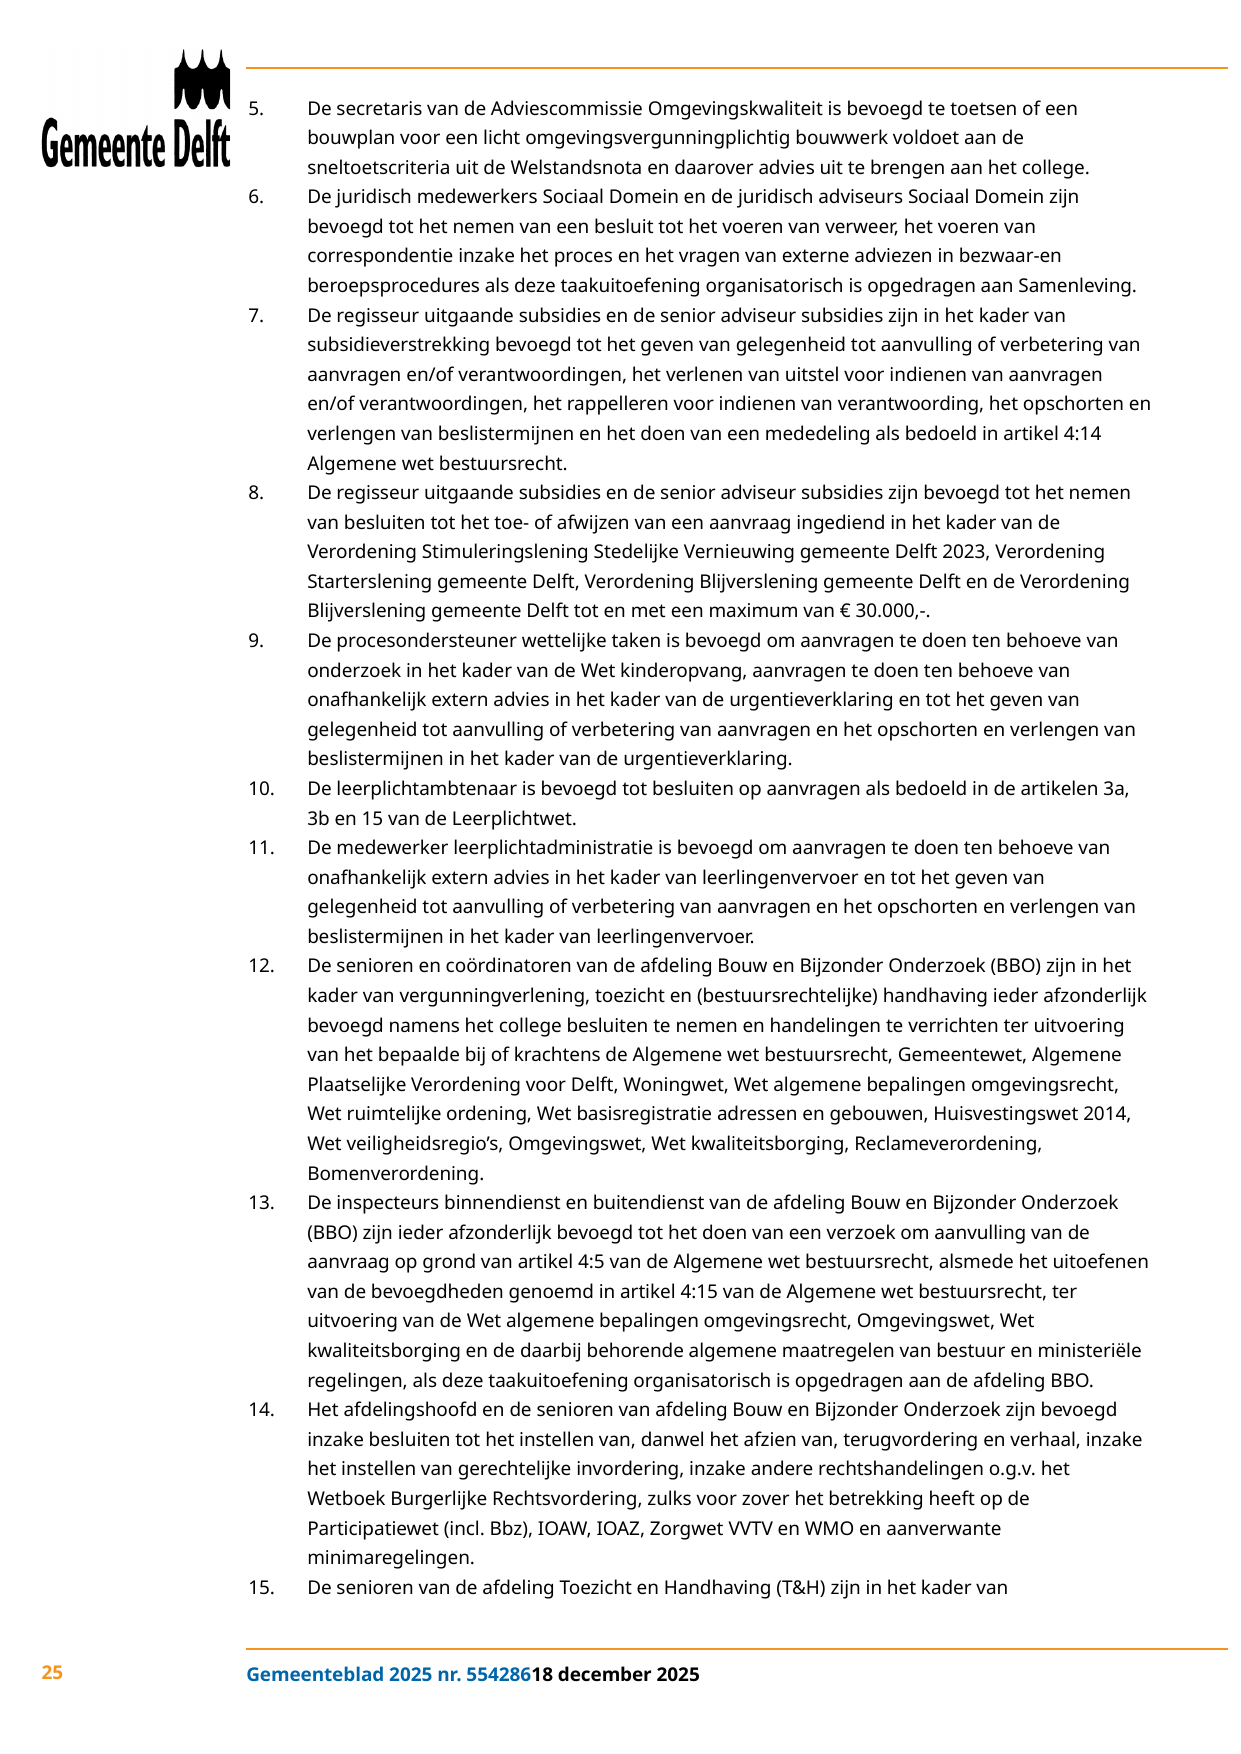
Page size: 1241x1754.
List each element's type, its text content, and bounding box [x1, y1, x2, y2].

list De regisseur uitgaande subsidies en de senior adviseur subsidies zijn bevoegd tot het nemen van besluiten tot het toe- of afwijzen van een aanvraag ingediend in het kader van de Verordening Stimuleringslening Stedelijke Vernieuwing gemeente Delft 2023, Verordening Starterslening gemeente Delft, Verordening Blijverslening gemeente Delft en de Verordening Blijverslening gemeente Delft tot en met een maximum van € 30.000,-. [248, 479, 1152, 623]
list De leerplichtambtenaar is bevoegd tot besluiten op aanvragen als bedoeld in de artikelen 3a, 3b en 15 van de Leerplichtwet. [248, 775, 1152, 831]
list Het afdelingshoofd en de senioren van afdeling Bouw en Bijzonder Onderzoek zijn bevoegd inzake besluiten tot het instellen van, danwel het afzien van, terugvordering en verhaal, inzake het instellen van gerechtelijke invordering, inzake andere rechtshandelingen o.g.v. het Wetboek Burgerlijke Rechtsvordering, zulks voor zover het betrekking heeft op de Participatiewet (incl. Bbz), IOAW, IOAZ, Zorgwet VVTV en WMO en aanverwante minimaregelingen. [248, 1396, 1152, 1570]
picture [41, 47, 231, 172]
list De inspecteurs binnendienst en buitendienst van de afdeling Bouw en Bijzonder Onderzoek (BBO) zijn ieder afzonderlijk bevoegd tot het doen van een verzoek om aanvulling van de aanvraag op grond van artikel 4:5 van de Algemene wet bestuursrecht, alsmede het uitoefenen van de bevoegdheden genoemd in artikel 4:15 van de Algemene wet bestuursrecht, ter uitvoering van de Wet algemene bepalingen omgevingsrecht, Omgevingswet, Wet kwaliteitsborging en de daarbij behorende algemene maatregelen van bestuur en ministeriële regelingen, als deze taakuitoefening organisatorisch is opgedragen aan de afdeling BBO. [248, 1189, 1152, 1393]
list De regisseur uitgaande subsidies en de senior adviseur subsidies zijn in het kader van subsidieverstrekking bevoegd tot het geven van gelegenheid tot aanvulling of verbetering van aanvragen en/of verantwoordingen, het verlenen van uitstel voor indienen van aanvragen en/of verantwoordingen, het rappelleren voor indienen van verantwoording, het opschorten en verlengen van beslistermijnen en het doen van een mededeling als bedoeld in artikel 4:14 Algemene wet bestuursrecht. [248, 302, 1152, 476]
list De juridisch medewerkers Sociaal Domein en de juridisch adviseurs Sociaal Domein zijn bevoegd tot het nemen van een besluit tot het voeren van verweer, het voeren van correspondentie inzake het proces en het vragen van externe adviezen in bezwaar-en beroepsprocedures als deze taakuitoefening organisatorisch is opgedragen aan Samenleving. [248, 183, 1152, 298]
list De medewerker leerplichtadministratie is bevoegd om aanvragen te doen ten behoeve van onafhankelijk extern advies in het kader van leerlingenvervoer en tot het geven van gelegenheid tot aanvulling of verbetering van aanvragen en het opschorten en verlengen van beslistermijnen in het kader van leerlingenvervoer. [248, 834, 1152, 949]
list De senioren van de afdeling Toezicht en Handhaving (T&H) zijn in het kader van [248, 1574, 1152, 1600]
list De senioren en coördinatoren van de afdeling Bouw en Bijzonder Onderzoek (BBO) zijn in het kader van vergunningverlening, toezicht en (bestuursrechtelijke) handhaving ieder afzonderlijk bevoegd namens het college besluiten te nemen en handelingen te verrichten ter uitvoering van het bepaalde bij of krachtens de Algemene wet bestuursrecht, Gemeentewet, Algemene Plaatselijke Verordening voor Delft, Woningwet, Wet algemene bepalingen omgevingsrecht, Wet ruimtelijke ordening, Wet basisregistratie adressen en gebouwen, Huisvestingswet 2014, Wet veiligheidsregio’s, Omgevingswet, Wet kwaliteitsborging, Reclameverordening, Bomenverordening. [248, 953, 1152, 1186]
list De secretaris van de Adviescommissie Omgevingskwaliteit is bevoegd te toetsen of een bouwplan voor een licht omgevingsvergunningplichtig bouwwerk voldoet aan de sneltoetscriteria uit de Welstandsnota en daarover advies uit te brengen aan het college. [248, 95, 1152, 180]
list De procesondersteuner wettelijke taken is bevoegd om aanvragen te doen ten behoeve van onderzoek in het kader van de Wet kinderopvang, aanvragen te doen ten behoeve van onafhankelijk extern advies in het kader van de urgentieverklaring en tot het geven van gelegenheid tot aanvulling of verbetering van aanvragen en het opschorten en verlengen van beslistermijnen in het kader van de urgentieverklaring. [248, 627, 1152, 771]
